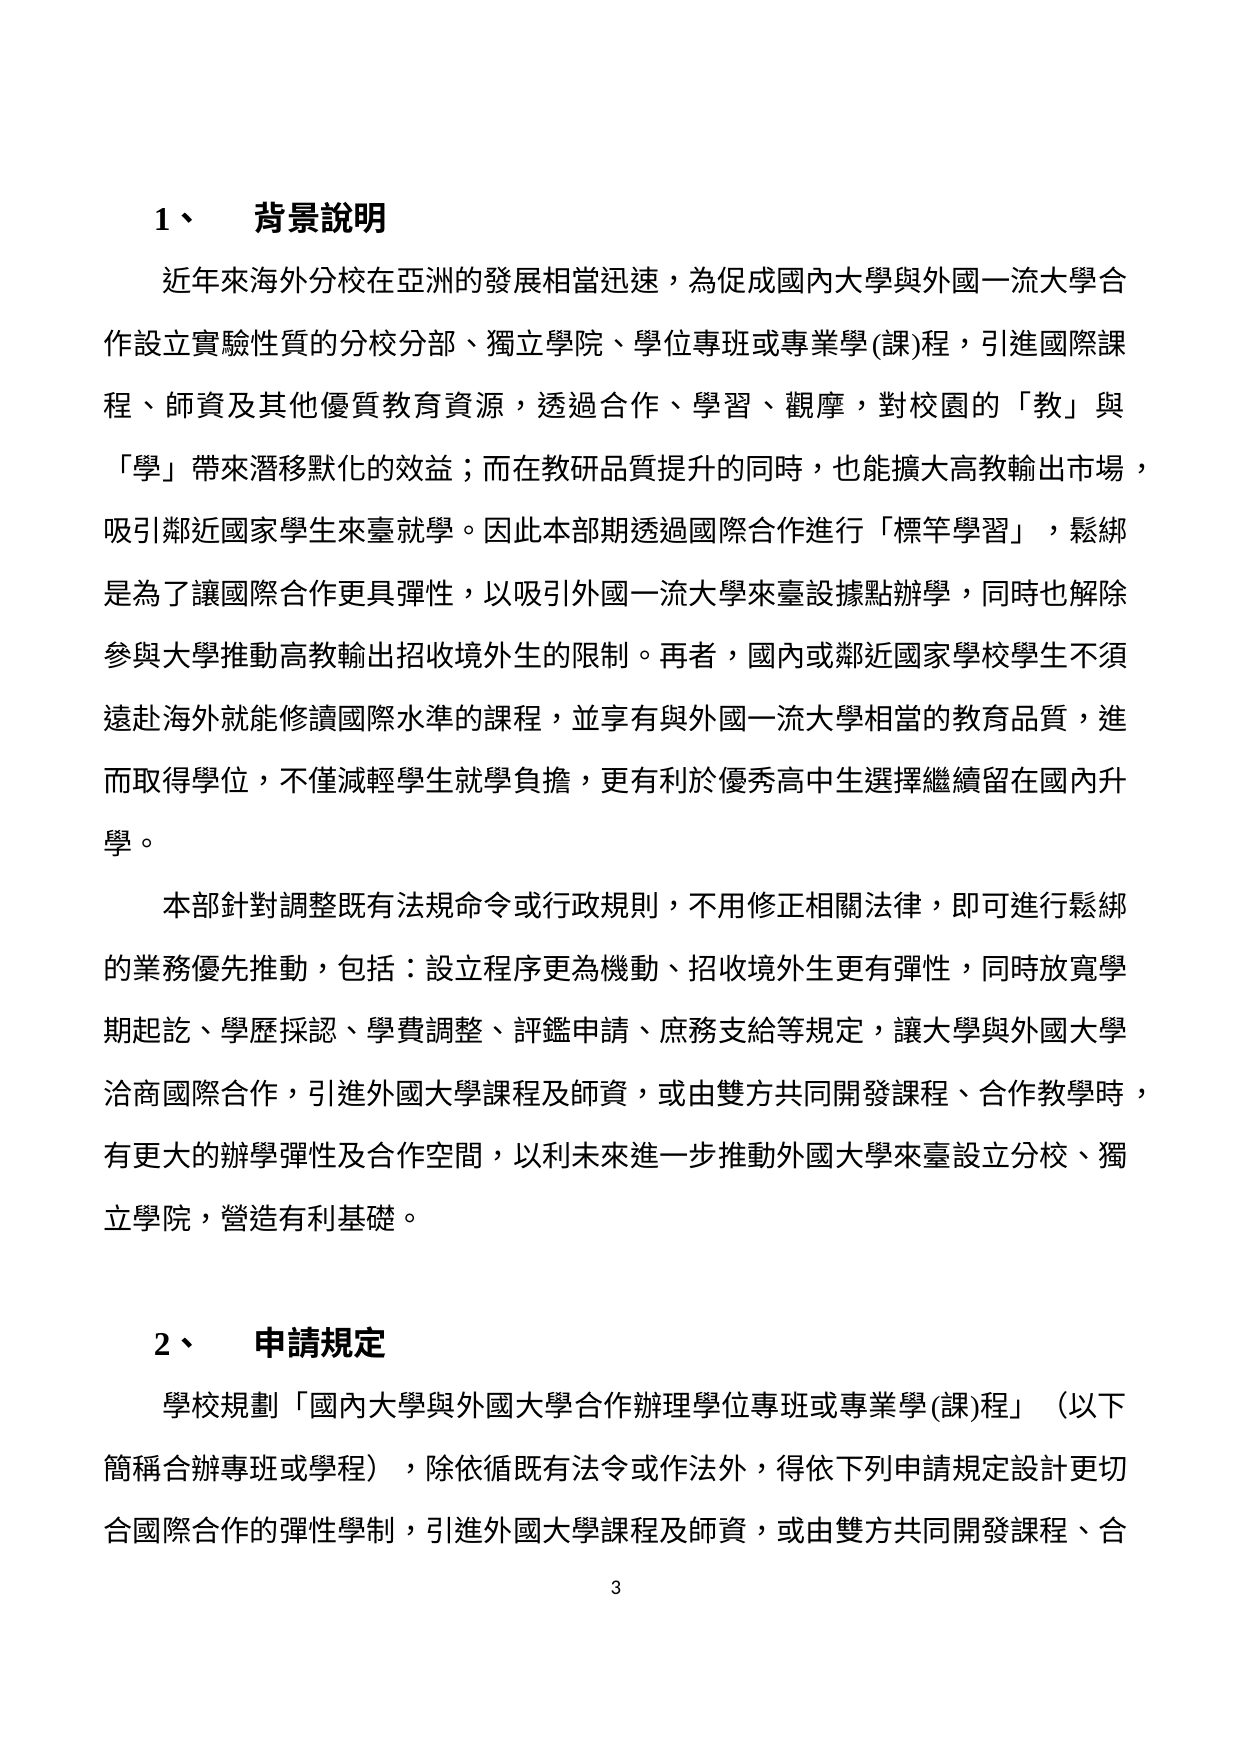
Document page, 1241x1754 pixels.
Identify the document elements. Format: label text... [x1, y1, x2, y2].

text 學校規劃「國內大學與外國大學合作辦理學位專班或專業學(課)程」（以下簡稱合辦專班或學程），除依循既有法令或作法外，得依下列申請規定設計更切合國際合作的彈性學制，引進外國大學課程及師資，或由雙方共同開發課程、合 [103, 1362, 1128, 1550]
text 本部針對調整既有法規命令或行政規則，不用修正相關法律，即可進行鬆綁的業務優先推動，包括：設立程序更為機動、招收境外生更有彈性，同時放寬學期起訖、學歷採認、學費調整、評鑑申請、庶務支給等規定，讓大學與外國大學洽商國際合作，引進外國大學課程及師資，或由雙方共同開發課程、合作教學時，有更大的辦學彈性及合作空間，以利未來進一步推動外國大學來臺設立分校、獨立學院，營造有利基礎。 [103, 862, 1128, 1237]
list 申請規定 [153, 1300, 1128, 1362]
list 背景說明 [153, 175, 1128, 237]
text 近年來海外分校在亞洲的發展相當迅速，為促成國內大學與外國一流大學合作設立實驗性質的分校分部、獨立學院、學位專班或專業學(課)程，引進國際課程、師資及其他優質教育資源，透過合作、學習、觀摩，對校園的「教」與「學」帶來潛移默化的效益；而在教研品質提升的同時，也能擴大高教輸出市場，吸引鄰近國家學生來臺就學。因此本部期透過國際合作進行「標竿學習」，鬆綁是為了讓國際合作更具彈性，以吸引外國一流大學來臺設據點辦學，同時也解除參與大學推動高教輸出招收境外生的限制。再者，國內或鄰近國家學校學生不須遠赴海外就能修讀國際水準的課程，並享有與外國一流大學相當的教育品質，進而取得學位，不僅減輕學生就學負擔，更有利於優秀高中生選擇繼續留在國內升學。 [103, 237, 1128, 862]
